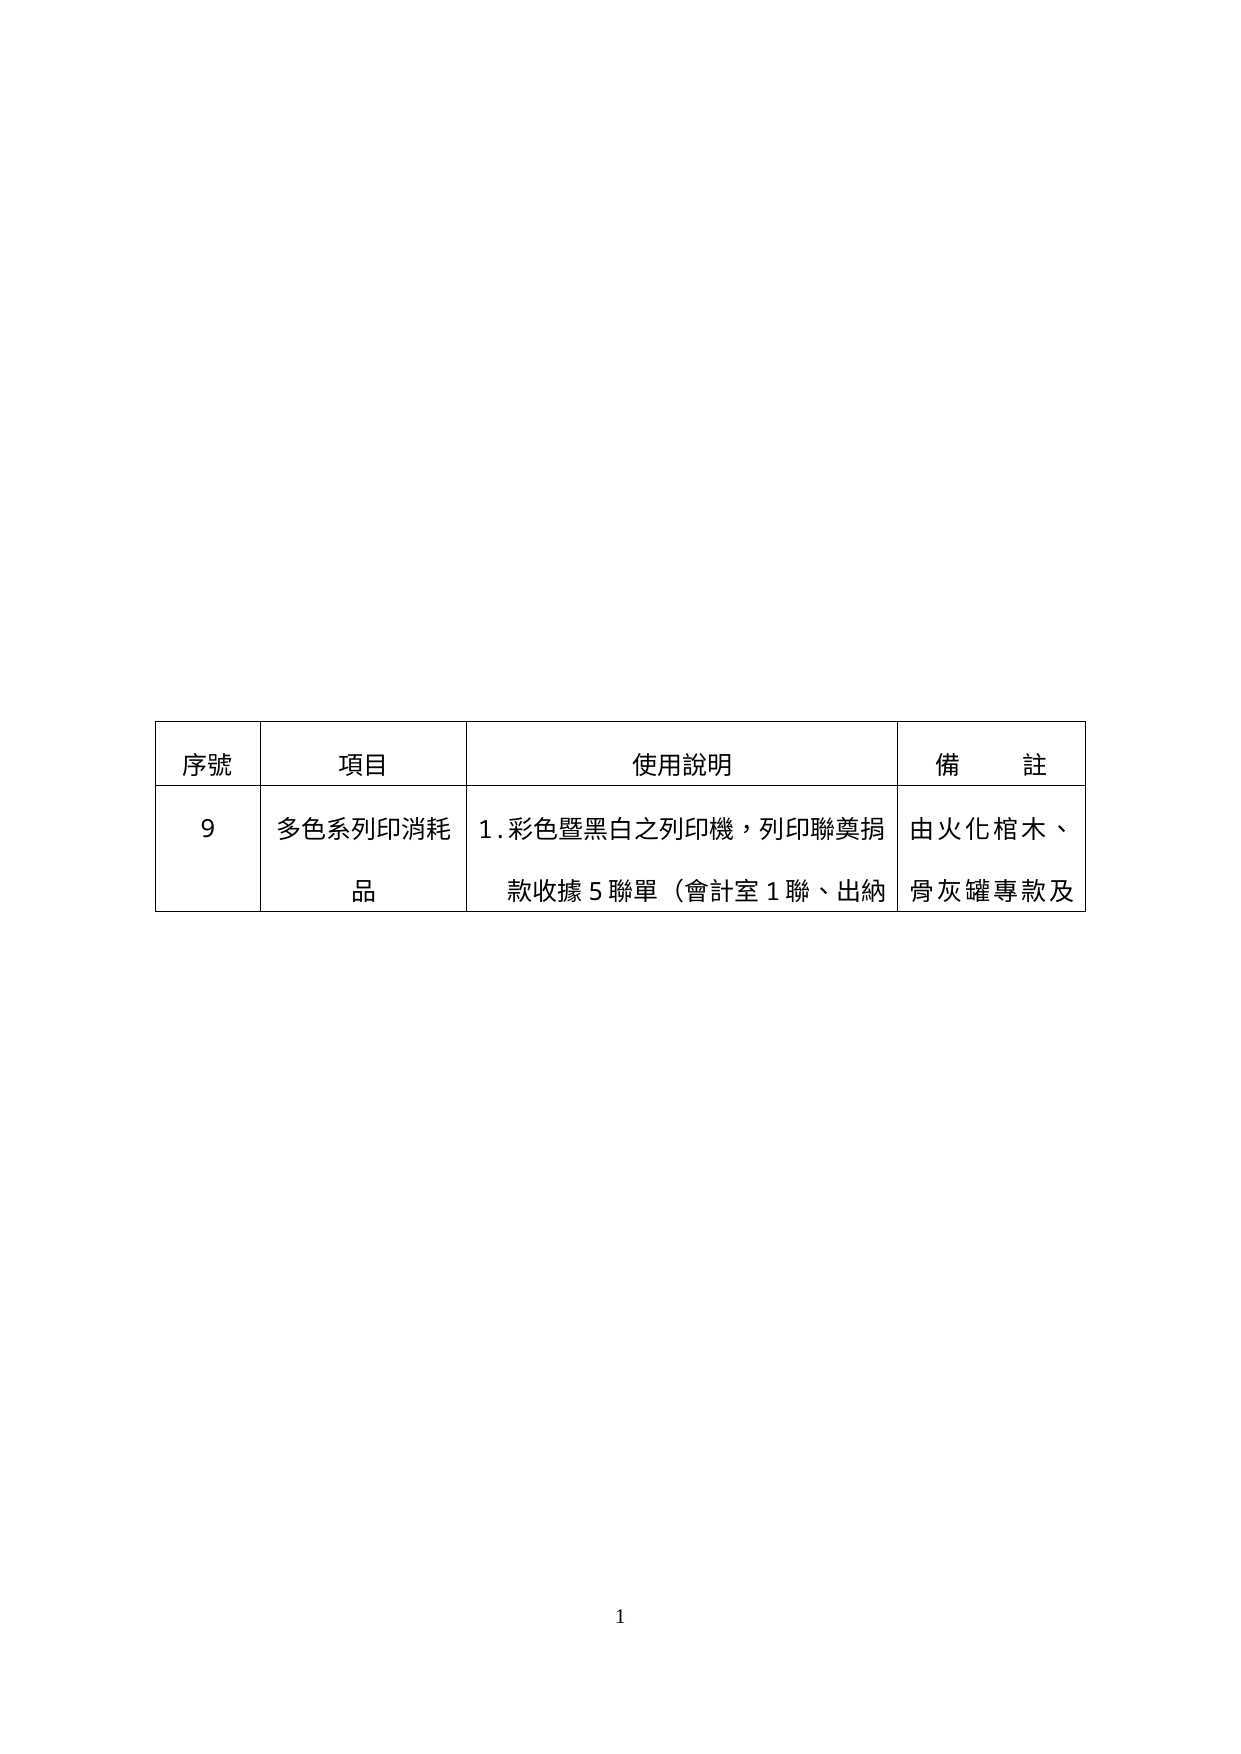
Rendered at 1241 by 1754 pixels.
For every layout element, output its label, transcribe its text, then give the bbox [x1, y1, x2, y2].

table_cell 9 [156, 786, 260, 911]
table_header 項目 [261, 722, 466, 785]
table_header 備 註 [898, 722, 1085, 785]
table_cell 多色系列印消耗品 [261, 786, 466, 911]
table_cell 由火化棺木、骨灰罐專款及 [898, 786, 1085, 911]
table_header 使用說明 [467, 722, 897, 785]
table_header 序號 [156, 722, 260, 785]
table_cell 1.彩色暨黑白之列印機，列印聯奠捐款收據5聯單（會計室1聯、出納 [467, 786, 897, 911]
